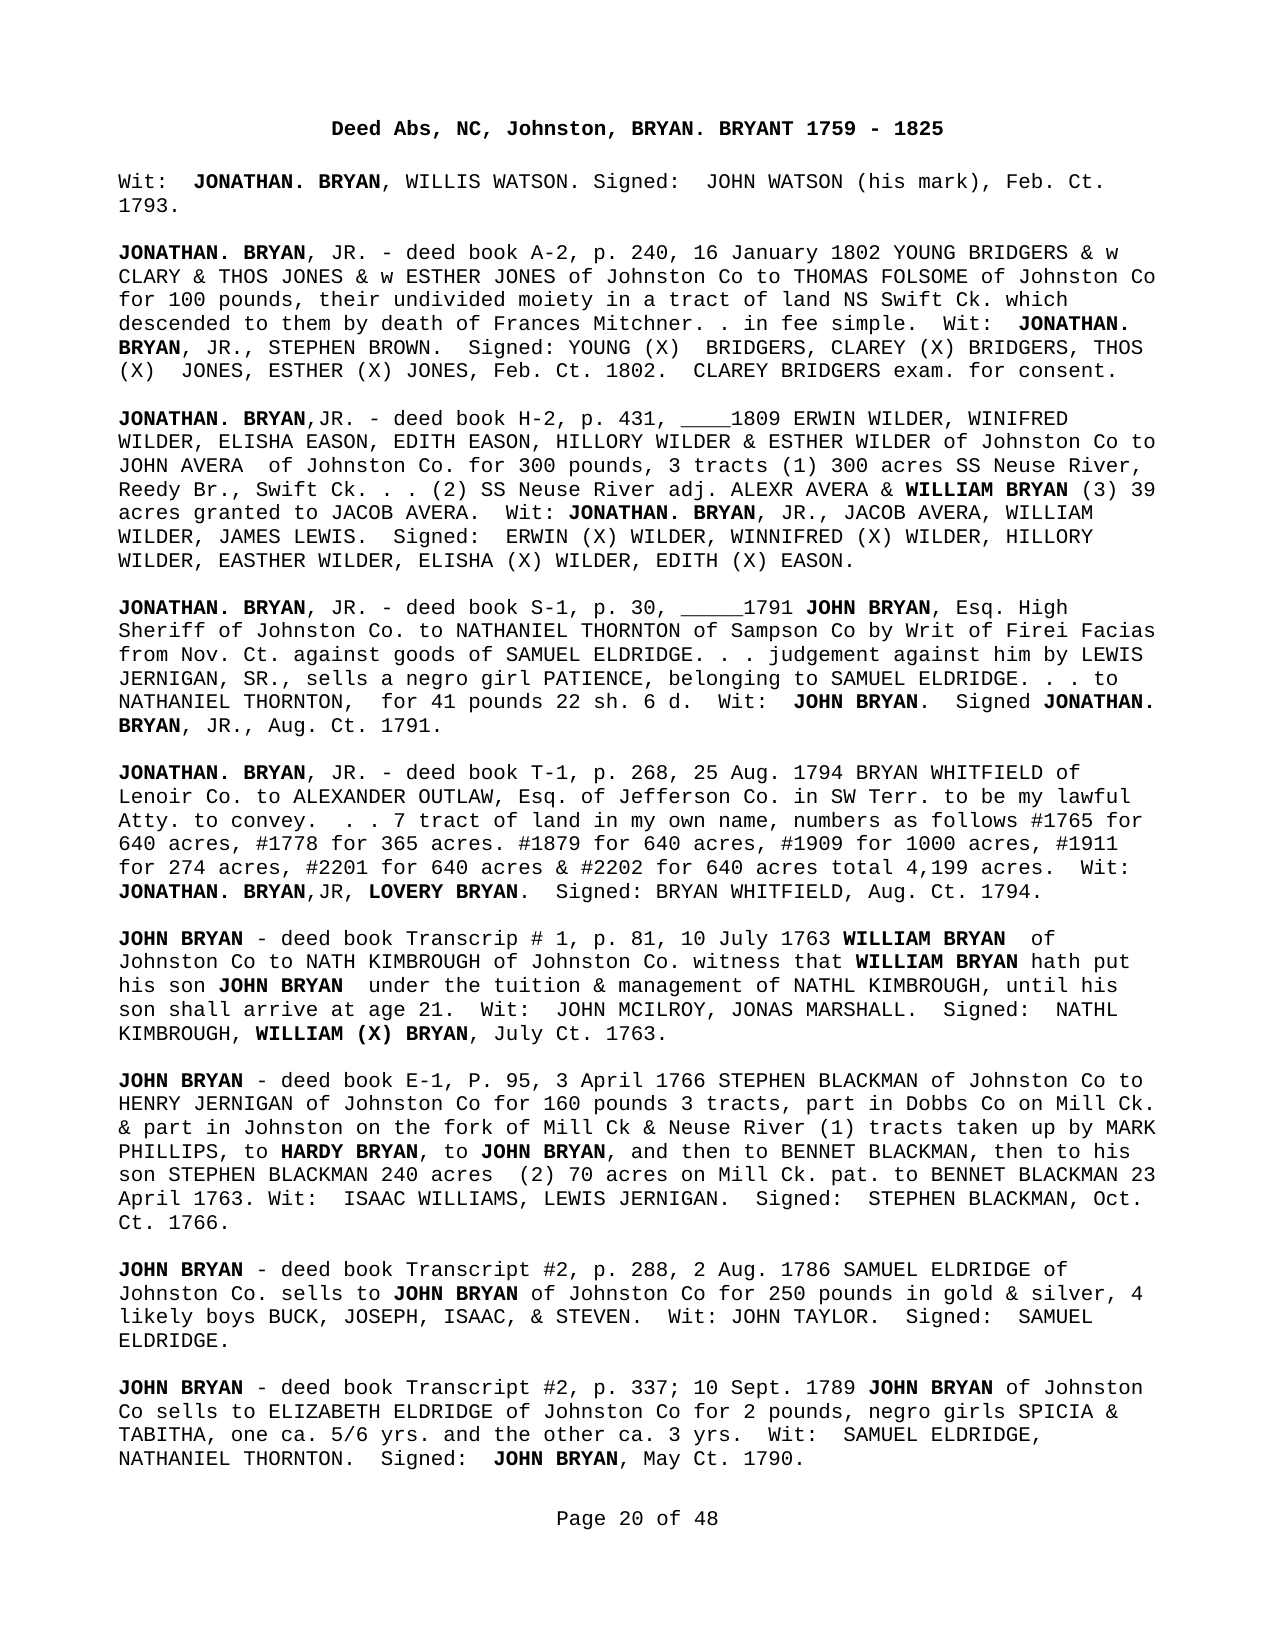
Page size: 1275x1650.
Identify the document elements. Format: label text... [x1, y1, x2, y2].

text Wit: JONATHAN. BRYAN, WILLIS WATSON. Signed: JOHN WATSON (his mark), Feb. Ct. 1793. [118, 171, 1157, 218]
text JOHN BRYAN - deed book Transcrip # 1, p. 81, 10 July 1763 WILLIAM BRYAN of Johnston Co to NATH KIMBROUGH of Johnston Co. witness that WILLIAM BRYAN hath put his son JOHN BRYAN under the tuition & management of NATHL KIMBROUGH, until his son shall arrive at age 21. Wit: JOHN MCILROY, JONAS MARSHALL. Signed: NATHL KIMBROUGH, WILLIAM (X) BRYAN, July Ct. 1763. [118, 928, 1157, 1046]
text JONATHAN. BRYAN, JR. - deed book S-1, p. 30, _____1791 JOHN BRYAN, Esq. High Sheriff of Johnston Co. to NATHANIEL THORNTON of Sampson Co by Writ of Firei Facias from Nov. Ct. against goods of SAMUEL ELDRIDGE. . . judgement against him by LEWIS JERNIGAN, SR., sells a negro girl PATIENCE, belonging to SAMUEL ELDRIDGE. . . to NATHANIEL THORNTON, for 41 pounds 22 sh. 6 d. Wit: JOHN BRYAN. Signed JONATHAN. BRYAN, JR., Aug. Ct. 1791. [118, 597, 1157, 739]
text JONATHAN. BRYAN, JR. - deed book A-2, p. 240, 16 January 1802 YOUNG BRIDGERS & w CLARY & THOS JONES & w ESTHER JONES of Johnston Co to THOMAS FOLSOME of Johnston Co for 100 pounds, their undivided moiety in a tract of land NS Swift Ck. which descended to them by death of Frances Mitchner. . in fee simple. Wit: JONATHAN. BRYAN, JR., STEPHEN BROWN. Signed: YOUNG (X) BRIDGERS, CLAREY (X) BRIDGERS, THOS (X) JONES, ESTHER (X) JONES, Feb. Ct. 1802. CLAREY BRIDGERS exam. for consent. [118, 242, 1157, 384]
text JOHN BRYAN - deed book Transcript #2, p. 337; 10 Sept. 1789 JOHN BRYAN of Johnston Co sells to ELIZABETH ELDRIDGE of Johnston Co for 2 pounds, negro girls SPICIA & TABITHA, one ca. 5/6 yrs. and the other ca. 3 yrs. Wit: SAMUEL ELDRIDGE, NATHANIEL THORNTON. Signed: JOHN BRYAN, May Ct. 1790. [118, 1377, 1157, 1472]
text JONATHAN. BRYAN,JR. - deed book H-2, p. 431, ____1809 ERWIN WILDER, WINIFRED WILDER, ELISHA EASON, EDITH EASON, HILLORY WILDER & ESTHER WILDER of Johnston Co to JOHN AVERA of Johnston Co. for 300 pounds, 3 tracts (1) 300 acres SS Neuse River, Reedy Br., Swift Ck. . . (2) SS Neuse River adj. ALEXR AVERA & WILLIAM BRYAN (3) 39 acres granted to JACOB AVERA. Wit: JONATHAN. BRYAN, JR., JACOB AVERA, WILLIAM WILDER, JAMES LEWIS. Signed: ERWIN (X) WILDER, WINNIFRED (X) WILDER, HILLORY WILDER, EASTHER WILDER, ELISHA (X) WILDER, EDITH (X) EASON. [118, 408, 1157, 573]
text JONATHAN. BRYAN, JR. - deed book T-1, p. 268, 25 Aug. 1794 BRYAN WHITFIELD of Lenoir Co. to ALEXANDER OUTLAW, Esq. of Jefferson Co. in SW Terr. to be my lawful Atty. to convey. . . 7 tract of land in my own name, numbers as follows #1765 for 640 acres, #1778 for 365 acres. #1879 for 640 acres, #1909 for 1000 acres, #1911 for 274 acres, #2201 for 640 acres & #2202 for 640 acres total 4,199 acres. Wit: JONATHAN. BRYAN,JR, LOVERY BRYAN. Signed: BRYAN WHITFIELD, Aug. Ct. 1794. [118, 762, 1157, 904]
text JOHN BRYAN - deed book E-1, P. 95, 3 April 1766 STEPHEN BLACKMAN of Johnston Co to HENRY JERNIGAN of Johnston Co for 160 pounds 3 tracts, part in Dobbs Co on Mill Ck. & part in Johnston on the fork of Mill Ck & Neuse River (1) tracts taken up by MARK PHILLIPS, to HARDY BRYAN, to JOHN BRYAN, and then to BENNET BLACKMAN, then to his son STEPHEN BLACKMAN 240 acres (2) 70 acres on Mill Ck. pat. to BENNET BLACKMAN 23 April 1763. Wit: ISAAC WILLIAMS, LEWIS JERNIGAN. Signed: STEPHEN BLACKMAN, Oct. Ct. 1766. [118, 1070, 1157, 1235]
text JOHN BRYAN - deed book Transcript #2, p. 288, 2 Aug. 1786 SAMUEL ELDRIDGE of Johnston Co. sells to JOHN BRYAN of Johnston Co for 250 pounds in gold & silver, 4 likely boys BUCK, JOSEPH, ISAAC, & STEVEN. Wit: JOHN TAYLOR. Signed: SAMUEL ELDRIDGE. [118, 1259, 1157, 1353]
